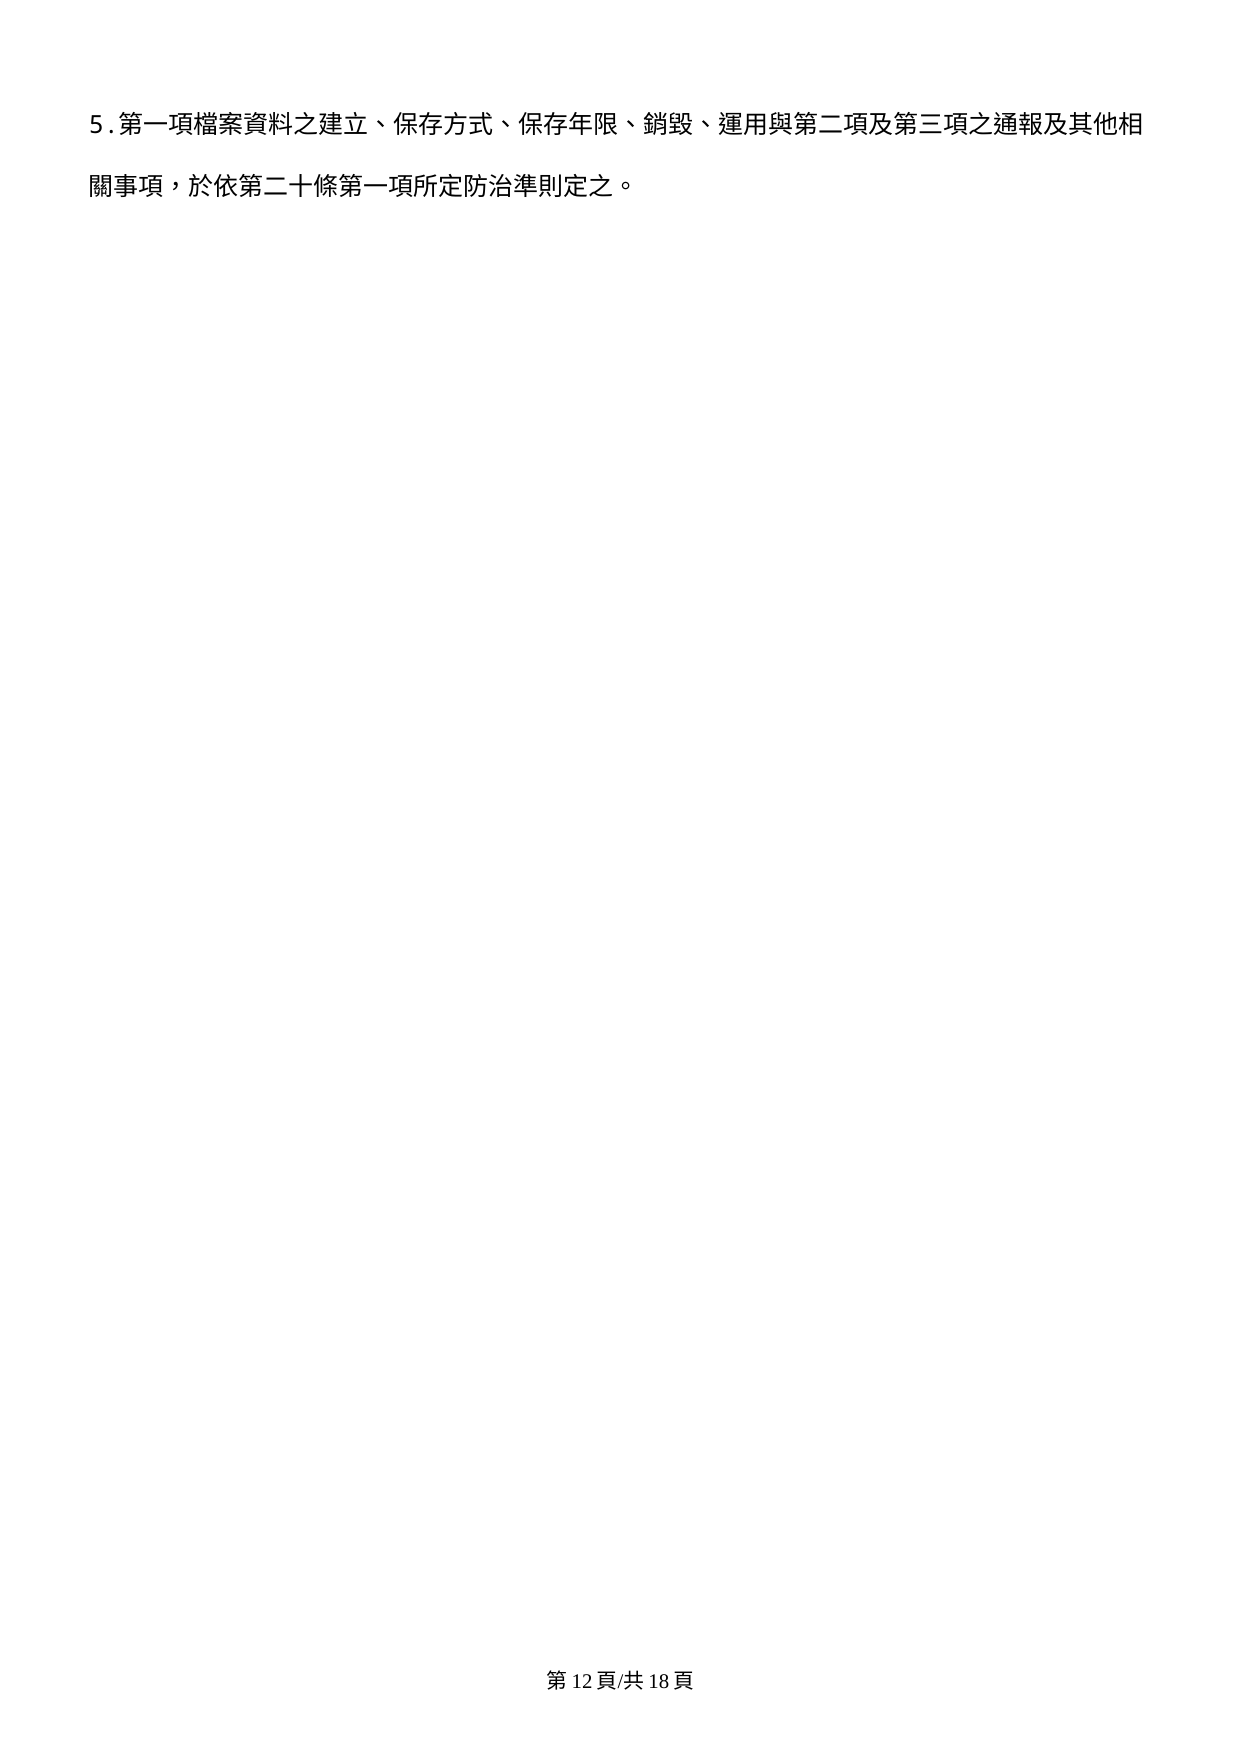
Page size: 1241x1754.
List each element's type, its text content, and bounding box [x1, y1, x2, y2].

text 5.第一項檔案資料之建立、保存方式、保存年限、銷毀、運用與第二項及第三項之通報及其他相關事項，於依第二十條第一項所定防治準則定之。 [89, 81, 1152, 206]
